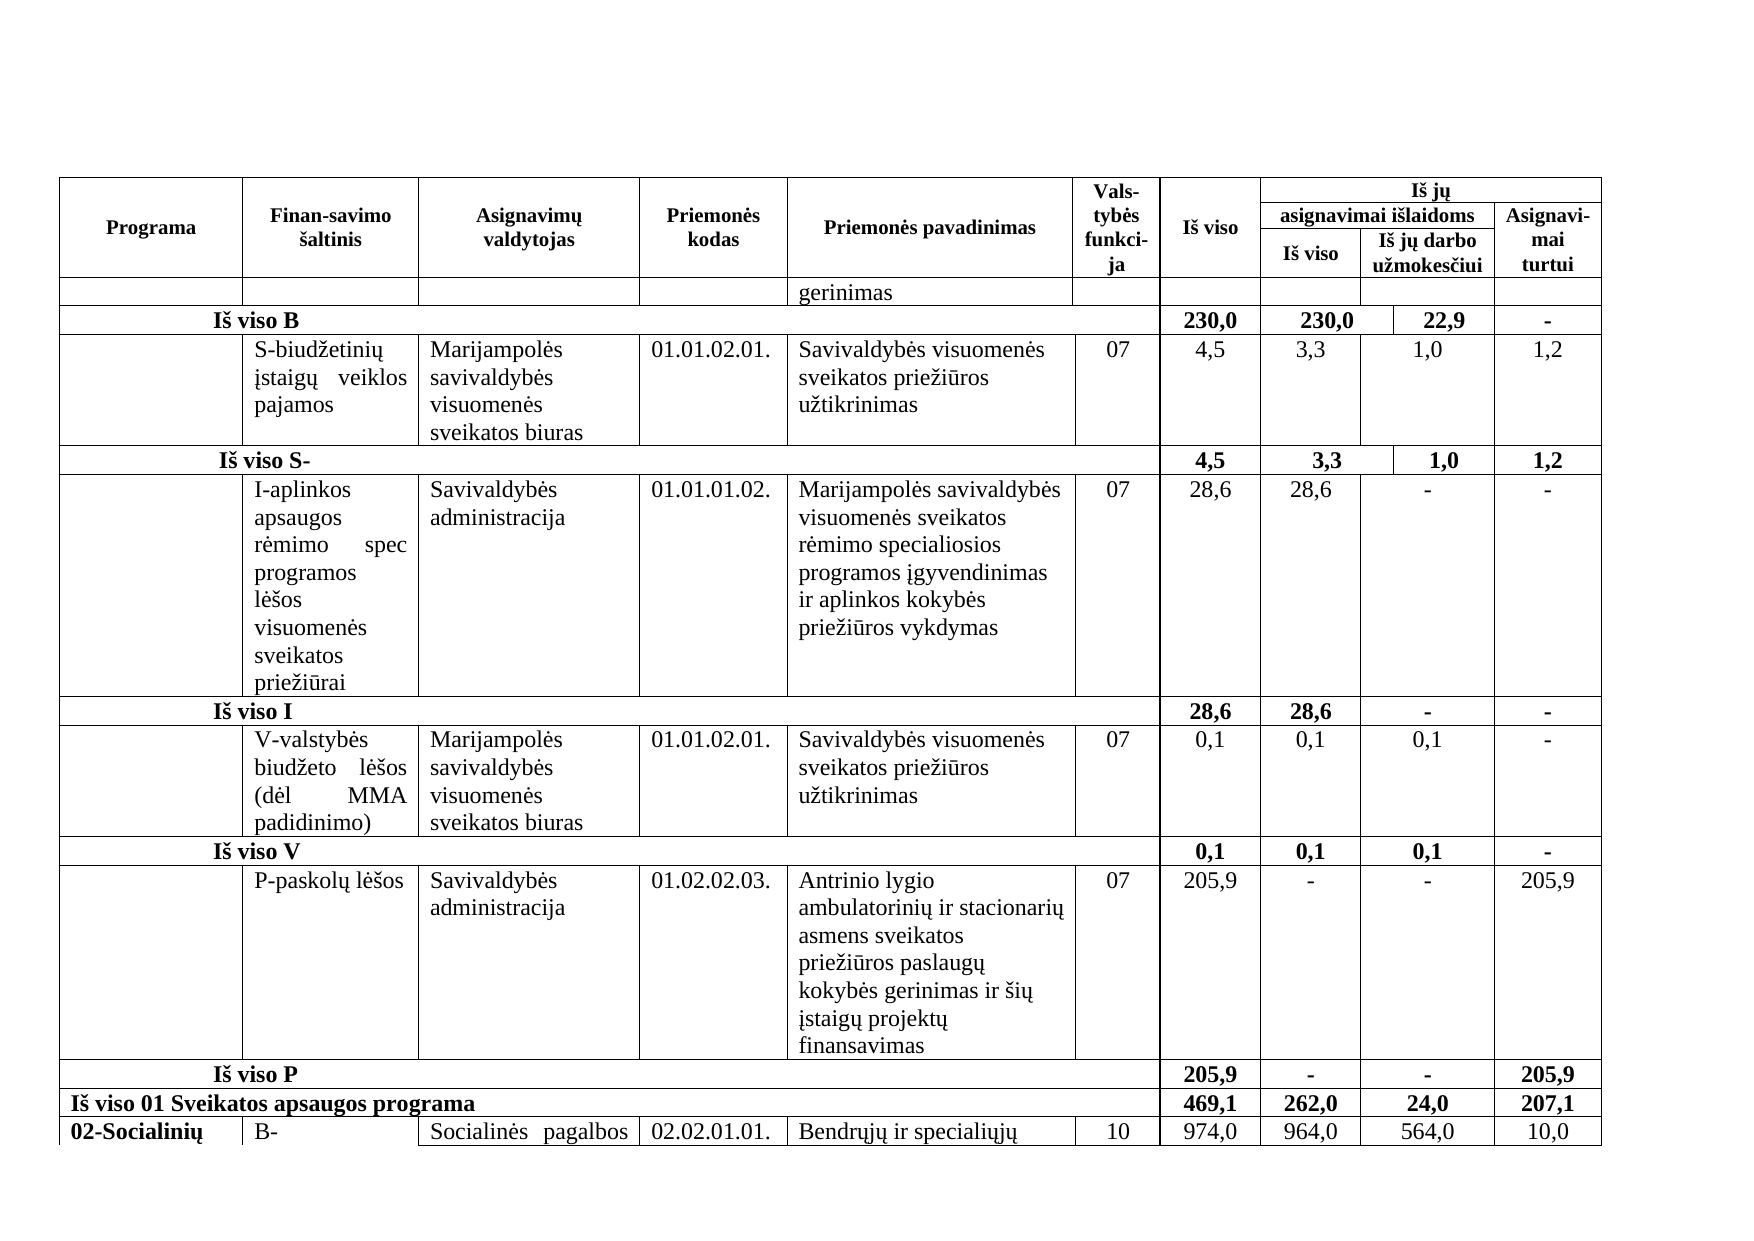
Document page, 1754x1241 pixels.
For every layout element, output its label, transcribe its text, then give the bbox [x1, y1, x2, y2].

table_cell [419, 278, 639, 305]
table_cell 1,2 [1495, 335, 1601, 445]
table_cell 205,9 [1495, 1060, 1601, 1087]
table_cell 964,0 [1261, 1117, 1360, 1145]
table_cell 1,0 [1394, 446, 1494, 474]
table_cell Iš viso S- [60, 446, 1159, 474]
table_cell Iš viso I [60, 697, 1159, 724]
table_cell - [1361, 475, 1494, 696]
table_cell Iš viso B [60, 306, 1159, 334]
table_cell 469,1 [1161, 1089, 1260, 1116]
table_cell [1261, 278, 1360, 305]
table_cell 10,0 [1495, 1117, 1601, 1145]
table_cell asignavimai išlaidoms [1261, 203, 1494, 227]
table_header Vals-tybės funkci-ja [1073, 178, 1159, 277]
table_cell 1,2 [1495, 446, 1601, 474]
table_cell - [1361, 278, 1494, 305]
table_cell Asignavi-mai turtui įsigyti [1495, 203, 1601, 277]
table_cell 4,5 [1161, 335, 1260, 445]
table_cell - [1261, 866, 1360, 1059]
table_cell 205,9 [1495, 866, 1601, 1059]
table_cell Antrinio lygio ambulatorinių ir stacionarių asmens sveikatos priežiūros paslaugų kokybės gerinimas ir šių įstaigų projektų finansavimas [788, 866, 1075, 1059]
table_cell 230,0 [1261, 306, 1393, 334]
table_cell Iš viso 01 Sveikatos apsaugos programa [60, 1089, 1159, 1116]
table_header Programa [60, 178, 242, 277]
table_cell gerinimas [788, 278, 1072, 305]
table_cell Savivaldybės administracija [419, 866, 639, 1059]
table_header Priemonės pavadinimas [788, 178, 1072, 277]
table_cell Marijampolės savivaldybės visuomenės sveikatos biuras [419, 335, 639, 445]
table_cell 0,1 [1261, 726, 1360, 836]
table_cell P-paskolų lėšos [243, 866, 418, 1059]
table_cell - [1495, 726, 1601, 836]
table_cell 07 [1076, 726, 1159, 836]
table_cell - [1495, 697, 1601, 724]
table_cell 974,0 [1161, 1117, 1260, 1145]
table_cell [1161, 278, 1260, 305]
table_cell 01.01.02.01. [640, 726, 787, 836]
table_cell 02.02.01.01. [640, 1117, 787, 1145]
table_cell - [1261, 1060, 1360, 1087]
table_cell 02-Socialinių [60, 1117, 242, 1145]
table_cell - [1361, 866, 1494, 1059]
table_cell 28,6 [1261, 475, 1360, 696]
table_cell [60, 726, 242, 836]
table_cell 10 [1076, 1117, 1159, 1145]
table_header Iš viso [1161, 178, 1260, 277]
table_cell 28,6 [1261, 697, 1360, 724]
table_cell 07 [1076, 866, 1159, 1059]
table_header Iš jų [1261, 178, 1601, 202]
table_cell 0,1 [1161, 726, 1260, 836]
table_cell - [1495, 278, 1601, 305]
table_cell B- [243, 1117, 418, 1145]
table_cell Iš viso V [60, 837, 1159, 864]
table_cell 205,9 [1161, 1060, 1260, 1087]
table_cell Iš jų darbo užmokesčiui [1361, 229, 1494, 277]
table_cell - [1495, 475, 1601, 696]
table_cell 3,3 [1261, 335, 1360, 445]
table_cell 22,9 [1394, 306, 1494, 334]
table_cell 01.02.02.03. [640, 866, 787, 1059]
table_cell [60, 278, 242, 305]
table_cell [60, 475, 242, 696]
table_cell V-valstybės biudžeto lėšos (dėl MMA padidinimo) [243, 726, 418, 836]
table_cell [243, 278, 418, 305]
table_cell Marijampolės savivaldybės visuomenės sveikatos rėmimo specialiosios programos įgyvendinimas ir aplinkos kokybės priežiūros vykdymas [788, 475, 1075, 696]
table_cell Savivaldybės administracija [419, 475, 639, 696]
table_cell 4,5 [1161, 446, 1260, 474]
table_cell 28,6 [1161, 697, 1260, 724]
table_cell 262,0 [1261, 1089, 1360, 1116]
table_cell Savivaldybės visuomenės sveikatos priežiūros užtikrinimas [788, 335, 1075, 445]
table_cell - [1495, 306, 1601, 334]
table_cell 01.01.02.01. [640, 335, 787, 445]
table_cell [1073, 278, 1159, 305]
table_header Finan-savimo šaltinis [243, 178, 418, 277]
table_cell 0,1 [1261, 837, 1360, 864]
table_cell Bendrųjų ir specialiųjų [788, 1117, 1075, 1145]
table_header Priemonės kodas [640, 178, 787, 277]
table_cell [640, 278, 787, 305]
table_cell 07 [1076, 475, 1159, 696]
table_cell 564,0 [1361, 1117, 1494, 1145]
table_cell 205,9 [1161, 866, 1260, 1059]
table_cell - [1361, 1060, 1494, 1087]
table_cell - [1495, 837, 1601, 864]
table_cell 28,6 [1161, 475, 1260, 696]
table_cell I-aplinkos apsaugos rėmimo spec programos lėšos visuomenės sveikatos priežiūrai [243, 475, 418, 696]
table_cell 24,0 [1361, 1089, 1494, 1116]
table_header Asignavimų valdytojas [419, 178, 639, 277]
table_cell 3,3 [1261, 446, 1393, 474]
table_cell S-biudžetinių įstaigų veiklos pajamos [243, 335, 418, 445]
table_cell 07 [1076, 335, 1159, 445]
table_cell 0,1 [1361, 726, 1494, 836]
table_cell 207,1 [1495, 1089, 1601, 1116]
table_cell - [1361, 697, 1494, 724]
table_cell Savivaldybės visuomenės sveikatos priežiūros užtikrinimas [788, 726, 1075, 836]
table_cell Iš viso P [60, 1060, 1159, 1087]
table_cell Socialinės pagalbos [419, 1117, 639, 1145]
table_cell [60, 335, 242, 445]
table_cell [60, 866, 242, 1059]
table_cell Iš viso [1261, 229, 1360, 277]
table_cell 230,0 [1161, 306, 1260, 334]
table_cell Marijampolės savivaldybės visuomenės sveikatos biuras [419, 726, 639, 836]
table_cell 0,1 [1361, 837, 1494, 864]
table_cell 0,1 [1161, 837, 1260, 864]
table_cell 1,0 [1361, 335, 1494, 445]
table_cell 01.01.01.02. [640, 475, 787, 696]
